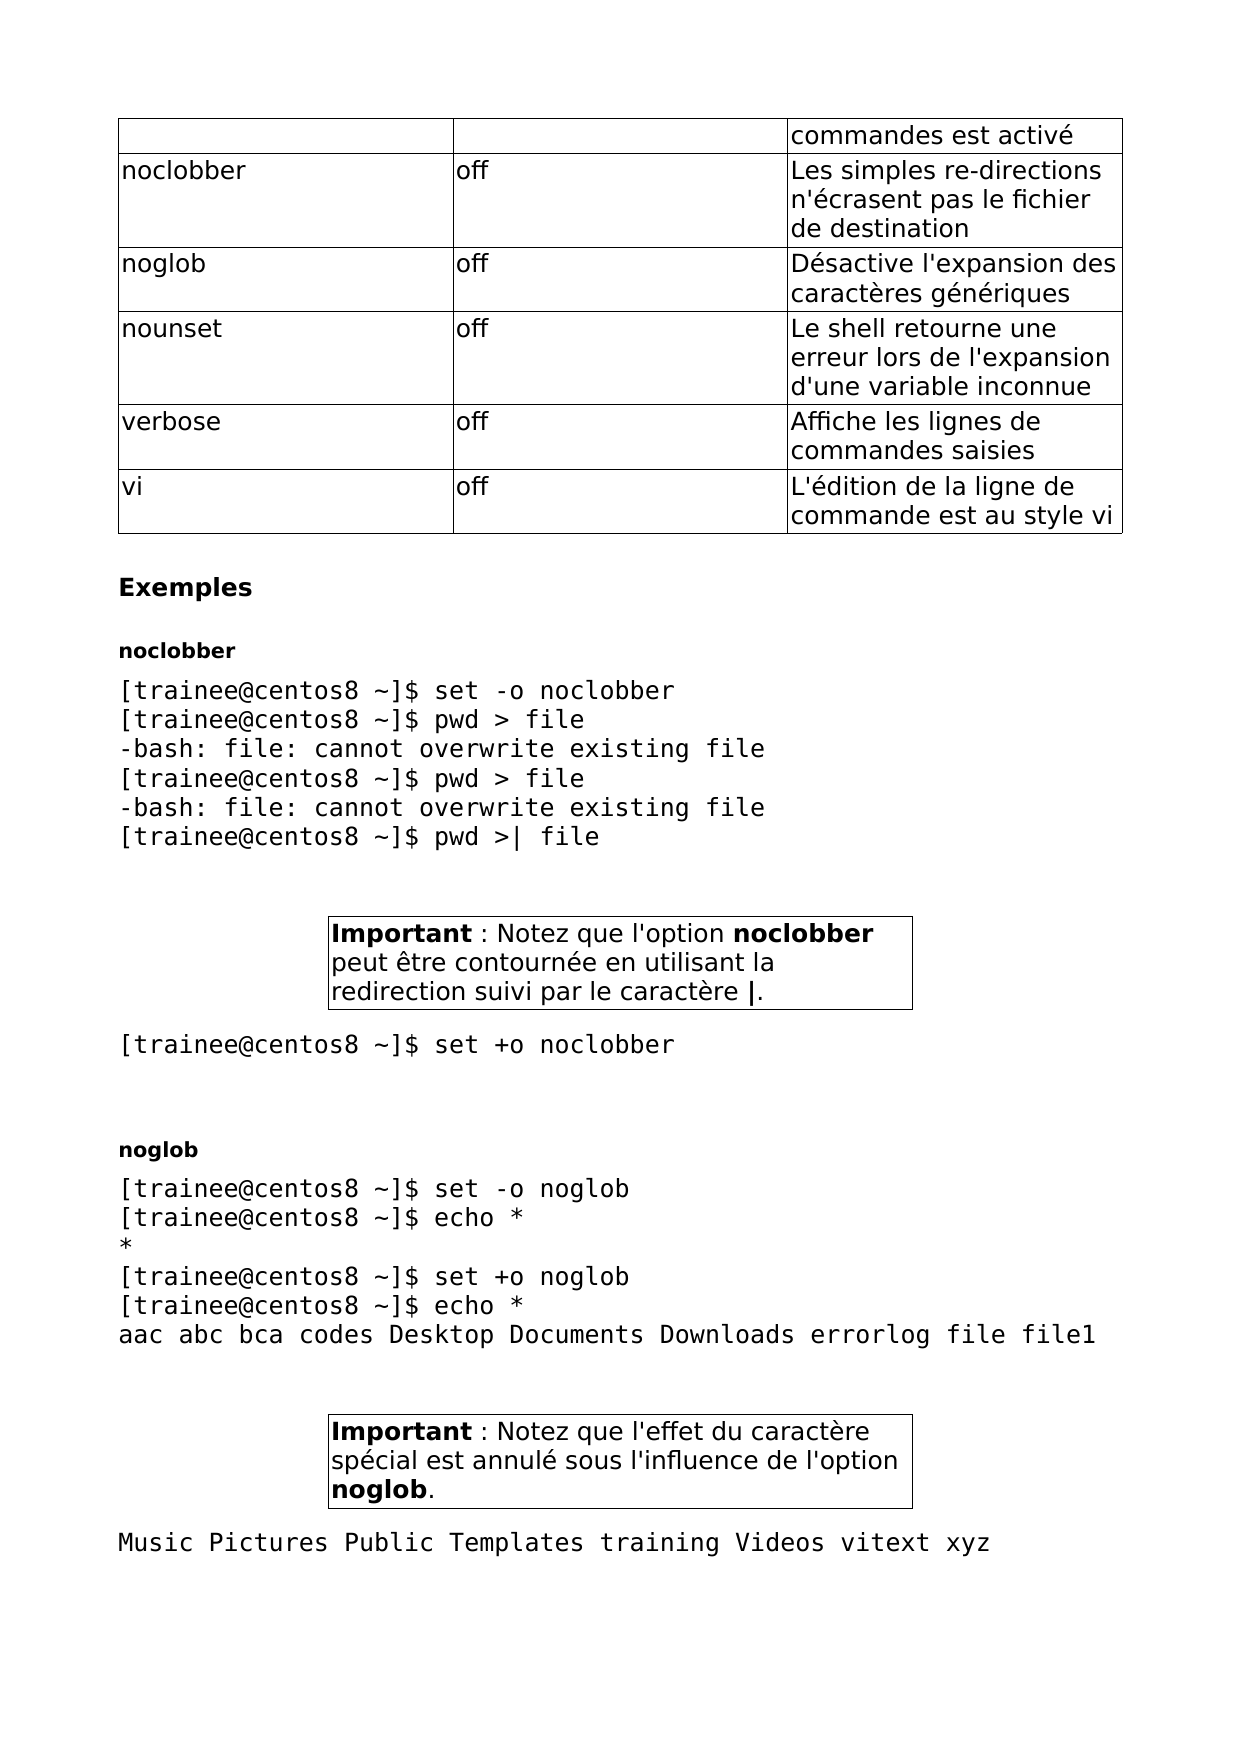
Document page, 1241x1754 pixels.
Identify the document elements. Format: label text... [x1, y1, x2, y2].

table_cell off [454, 405, 787, 469]
table_cell L'édition de la ligne de commande est au style vi [788, 470, 1122, 533]
table_cell Désactive l'expansion des caractères génériques [788, 248, 1122, 311]
text [trainee@centos8 ~]$ set -o noglob [trainee@centos8 ~]$ echo * * [trainee@centos8 ~]$ set +o noglob [trainee@centos8 ~]$ echo * aac abc bca codes Desktop Documents Downloads errorlog file file1 Music Pictures Public Templates training Videos vitext xyz [118, 1174, 1122, 1557]
table_cell Le shell retourne une erreur lors de l'expansion d'une variable inconnue [788, 312, 1122, 404]
table_cell noclobber [119, 154, 453, 247]
table_cell commandes est activé [788, 119, 1122, 153]
text [trainee@centos8 ~]$ set -o noclobber [trainee@centos8 ~]$ pwd > file -bash: file: cannot overwrite existing file [trainee@centos8 ~]$ pwd > file -bash: file: cannot overwrite existing file [trainee@centos8 ~]$ pwd >| file [trainee@centos8 ~]$ set +o noclobber [118, 676, 1122, 1059]
table_cell off [454, 248, 787, 311]
table_cell verbose [119, 405, 453, 469]
table_cell off [454, 312, 787, 404]
subtitle noglob [118, 1138, 1122, 1162]
subtitle Exemples [118, 573, 1122, 602]
table_cell [454, 119, 787, 153]
table_header Important : Notez que l'option noclobber peut être contournée en utilisant la redirection suivi par le caractère |. [329, 917, 912, 1009]
table_cell off [454, 154, 787, 247]
subtitle noclobber [118, 639, 1122, 664]
table_cell Affiche les lignes de commandes saisies [788, 405, 1122, 469]
table_cell vi [119, 470, 453, 533]
table_cell off [454, 470, 787, 533]
table_cell nounset [119, 312, 453, 404]
table_cell [119, 119, 453, 153]
table_header Important : Notez que l'effet du caractère spécial est annulé sous l'influence de l'option noglob. [329, 1415, 912, 1507]
table_cell noglob [119, 248, 453, 311]
table_cell Les simples re-directions n'écrasent pas le fichier de destination [788, 154, 1122, 247]
